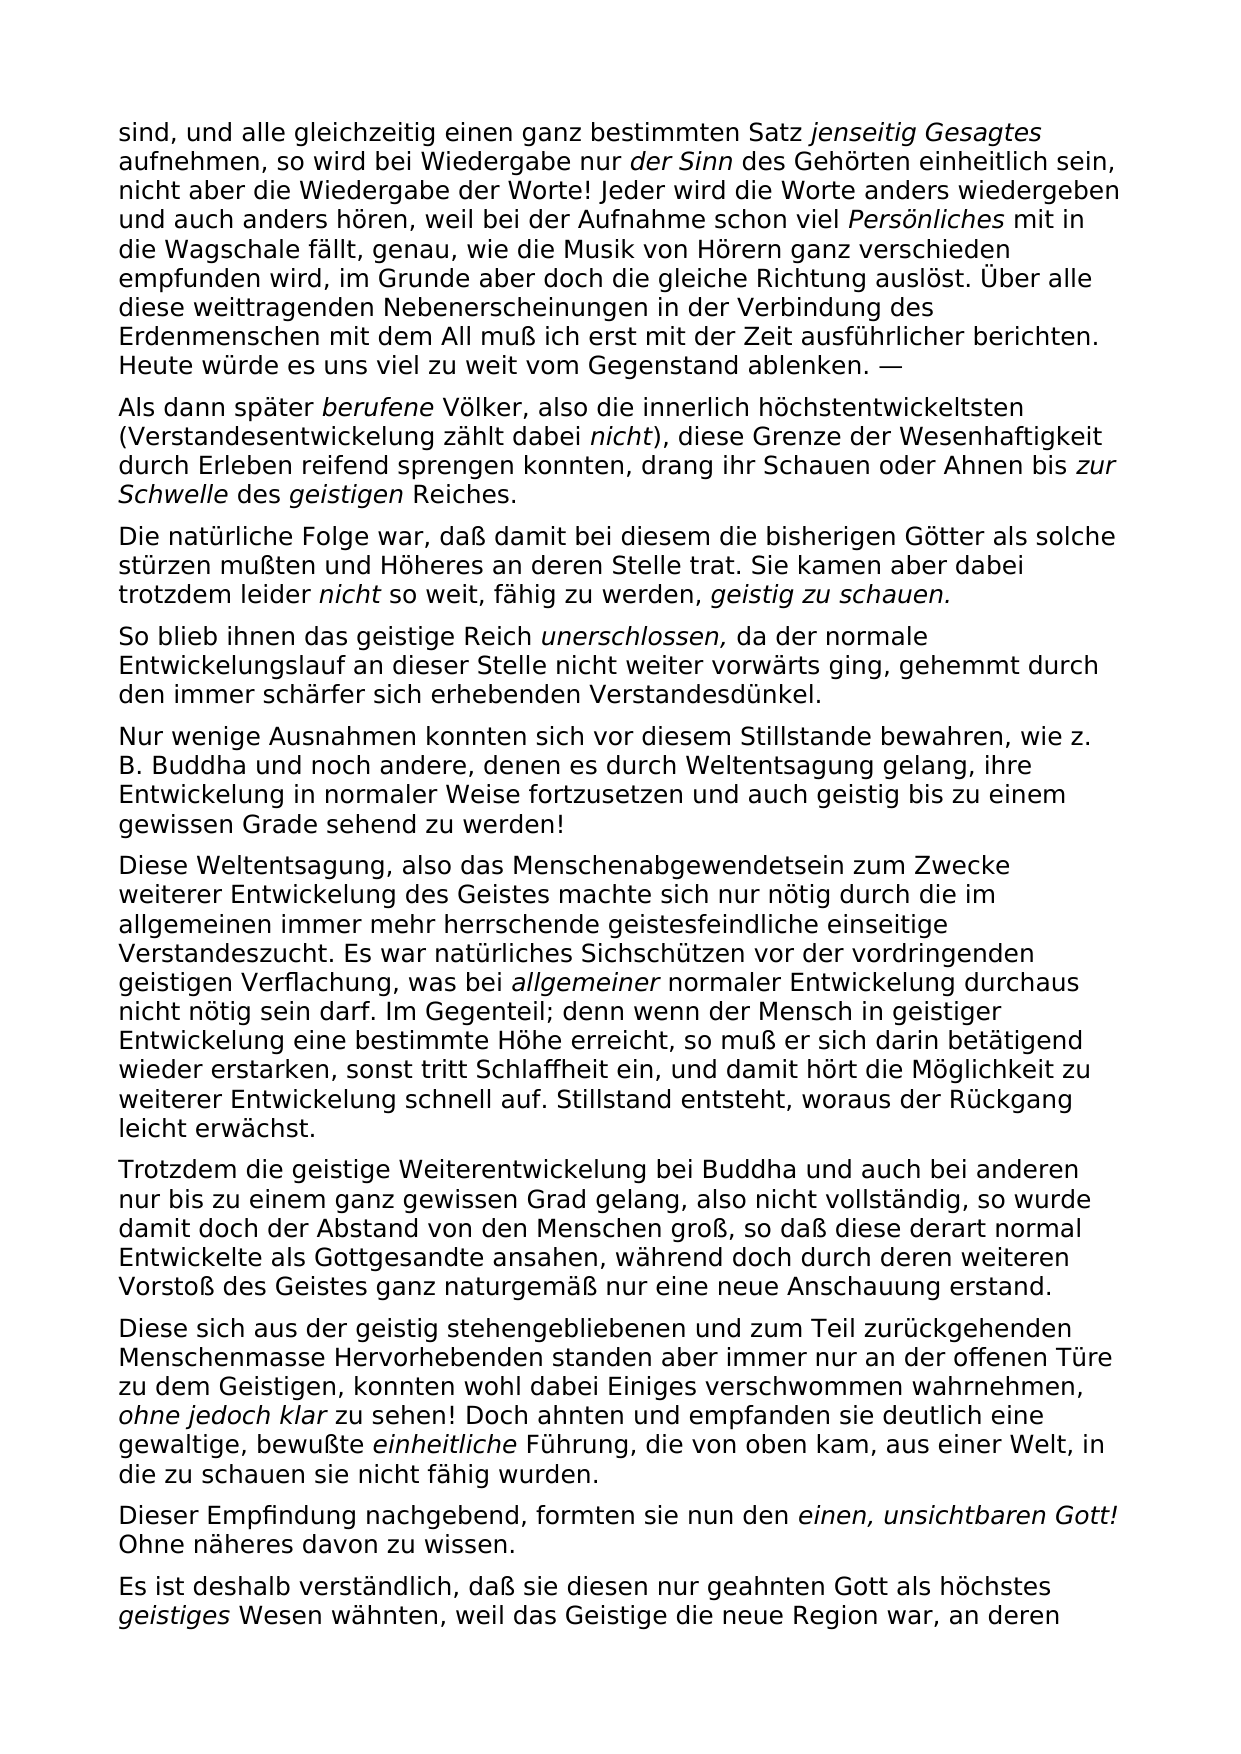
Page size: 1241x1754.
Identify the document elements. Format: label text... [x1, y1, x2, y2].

text Nur wenige Ausnahmen konnten sich vor diesem Stillstande bewahren, wie z. B. Buddha und noch andere, denen es durch Weltentsagung gelang, ihre Entwickelung in normaler Weise fortzusetzen und auch geistig bis zu einem gewissen Grade sehend zu werden! [118, 722, 1122, 839]
text Diese Weltentsagung, also das Menschenabgewendetsein zum Zwecke weiterer Entwickelung des Geistes machte sich nur nötig durch die im allgemeinen immer mehr herrschende geistesfeindliche einseitige Verstandeszucht. Es war natürliches Sichschützen vor der vordringenden geistigen Verflachung, was bei allgemeiner normaler Entwickelung durchaus nicht nötig sein darf. Im Gegenteil; denn wenn der Mensch in geistiger Entwickelung eine bestimmte Höhe erreicht, so muß er sich darin betätigend wieder erstarken, sonst tritt Schlaffheit ein, und damit hört die Möglichkeit zu weiterer Entwickelung schnell auf. Stillstand entsteht, woraus der Rückgang leicht erwächst. [118, 851, 1122, 1143]
text sind, und alle gleichzeitig einen ganz bestimmten Satz jenseitig Gesagtes aufnehmen, so wird bei Wiedergabe nur der Sinn des Gehörten einheitlich sein, nicht aber die Wiedergabe der Worte! Jeder wird die Worte anders wiedergeben und auch anders hören, weil bei der Aufnahme schon viel Persönliches mit in die Wagschale fällt, genau, wie die Musik von Hörern ganz verschieden empfunden wird, im Grunde aber doch die gleiche Richtung auslöst. Über alle diese weittragenden Nebenerscheinungen in der Verbindung des Erdenmenschen mit dem All muß ich erst mit der Zeit ausführlicher berichten. Heute würde es uns viel zu weit vom Gegenstand ablenken. — [118, 118, 1122, 381]
text Diese sich aus der geistig stehengebliebenen und zum Teil zurückgehenden Menschenmasse Hervorhebenden standen aber immer nur an der offenen Türe zu dem Geistigen, konnten wohl dabei Einiges verschwommen wahrnehmen, ohne jedoch klar zu sehen! Doch ahnten und empfanden sie deutlich eine gewaltige, bewußte einheitliche Führung, die von oben kam, aus einer Welt, in die zu schauen sie nicht fähig wurden. [118, 1314, 1122, 1489]
text Die natürliche Folge war, daß damit bei diesem die bisherigen Götter als solche stürzen mußten und Höheres an deren Stelle trat. Sie kamen aber dabei trotzdem leider nicht so weit, fähig zu werden, geistig zu schauen. [118, 522, 1122, 610]
text Es ist deshalb verständlich, daß sie diesen nur geahnten Gott als höchstes geistiges Wesen wähnten, weil das Geistige die neue Region war, an deren [118, 1572, 1122, 1631]
text Trotzdem die geistige Weiterentwickelung bei Buddha und auch bei anderen nur bis zu einem ganz gewissen Grad gelang, also nicht vollständig, so wurde damit doch der Abstand von den Menschen groß, so daß diese derart normal Entwickelte als Gottgesandte ansahen, während doch durch deren weiteren Vorstoß des Geistes ganz naturgemäß nur eine neue Anschauung erstand. [118, 1156, 1122, 1301]
text Als dann später berufene Völker, also die innerlich höchstentwickeltsten (Verstandesentwickelung zählt dabei nicht), diese Grenze der Wesenhaftigkeit durch Erleben reifend sprengen konnten, drang ihr Schauen oder Ahnen bis zur Schwelle des geistigen Reiches. [118, 393, 1122, 510]
text So blieb ihnen das geistige Reich unerschlossen, da der normale Entwickelungslauf an dieser Stelle nicht weiter vorwärts ging, gehemmt durch den immer schärfer sich erhebenden Verstandesdünkel. [118, 622, 1122, 710]
text Dieser Empfindung nachgebend, formten sie nun den einen, unsichtbaren Gott! Ohne näheres davon zu wissen. [118, 1501, 1122, 1560]
